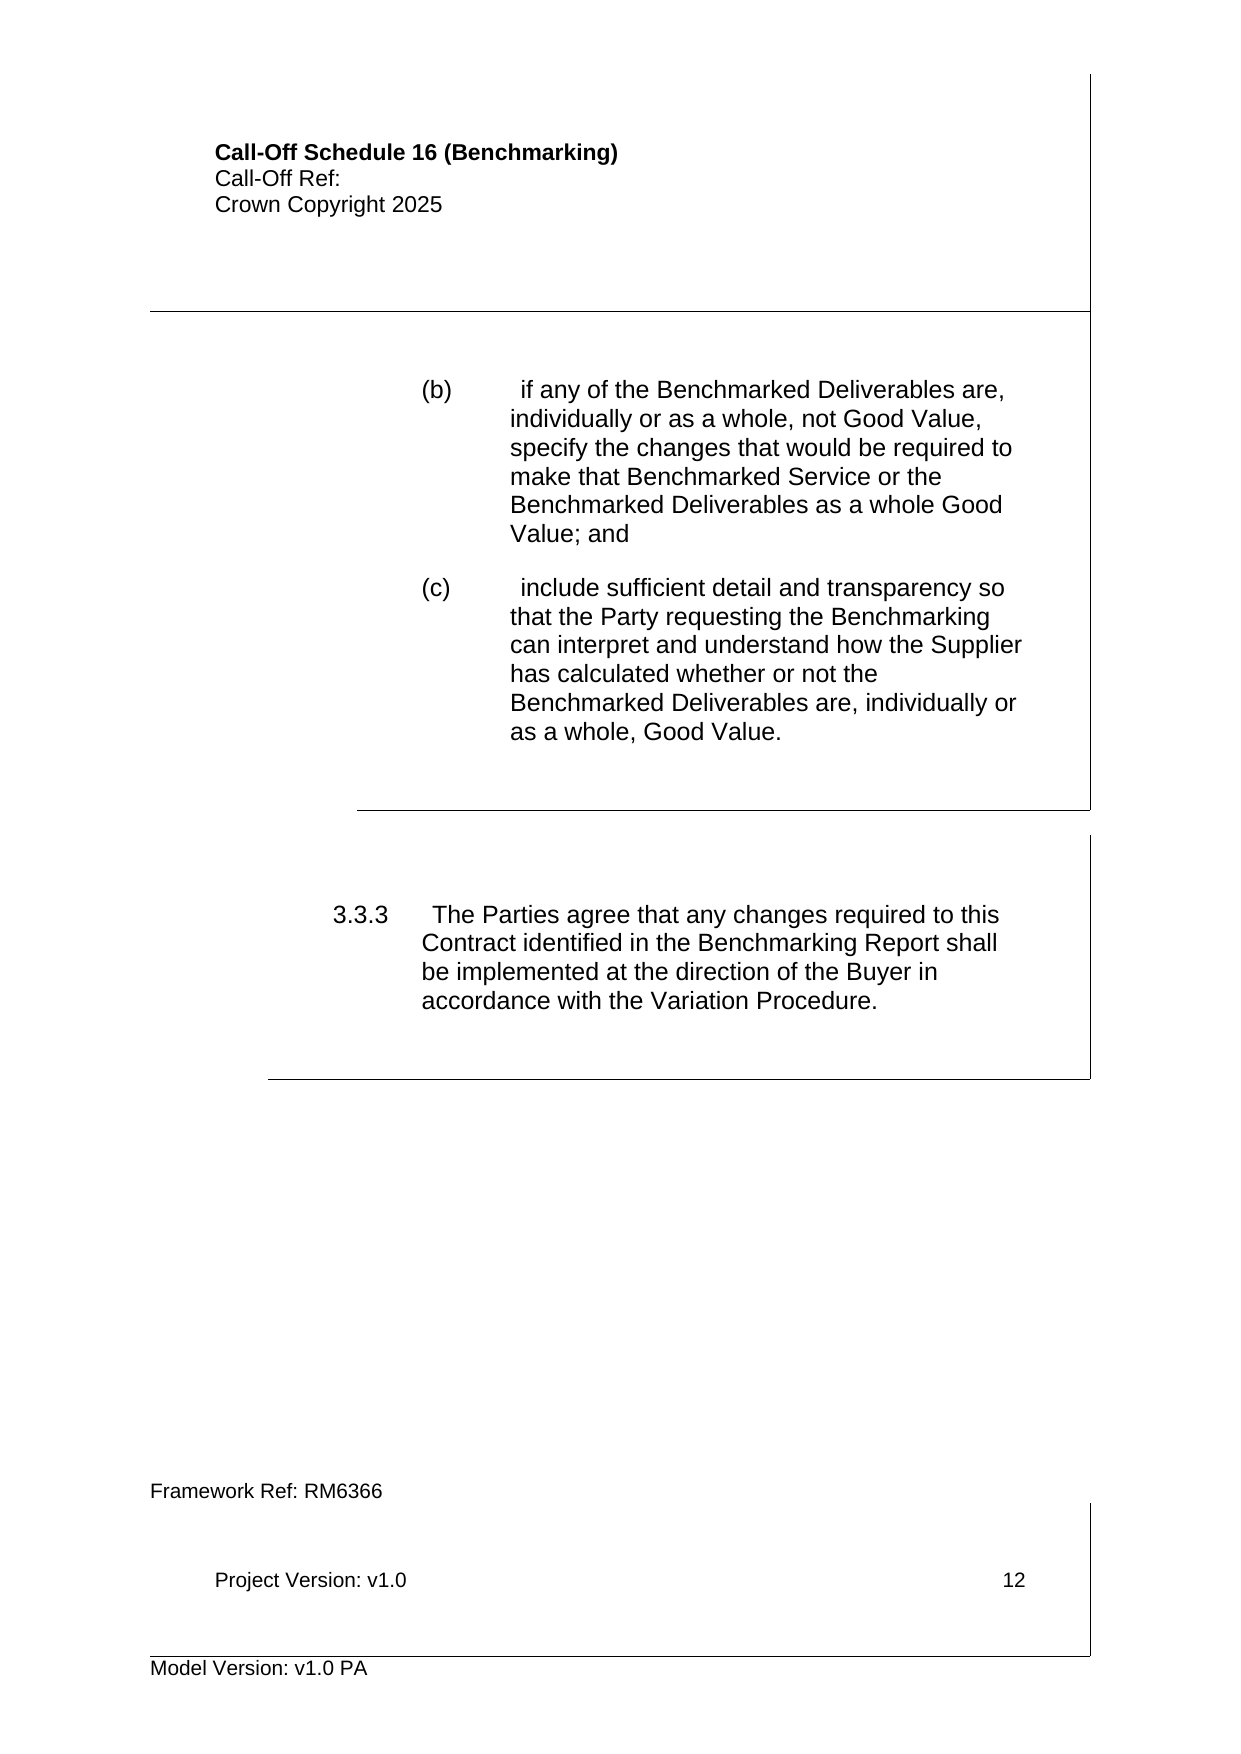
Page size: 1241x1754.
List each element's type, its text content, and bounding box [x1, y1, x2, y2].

list The Parties agree that any changes required to this Contract identified in the Benchmarking Report shall be implemented at the direction of the Buyer in accordance with the Variation Procedure. [268, 835, 1090, 1079]
list if any of the Benchmarked Deliverables are, individually or as a whole, not Good Value, specify the changes that would be required to make that Benchmarked Service or the Benchmarked Deliverables as a whole Good Value; and [357, 311, 1090, 508]
list include sufficient detail and transparency so that the Party requesting the Benchmarking can interpret and understand how the Supplier has calculated whether or not the Benchmarked Deliverables are, individually or as a whole, Good Value. [357, 508, 1090, 810]
